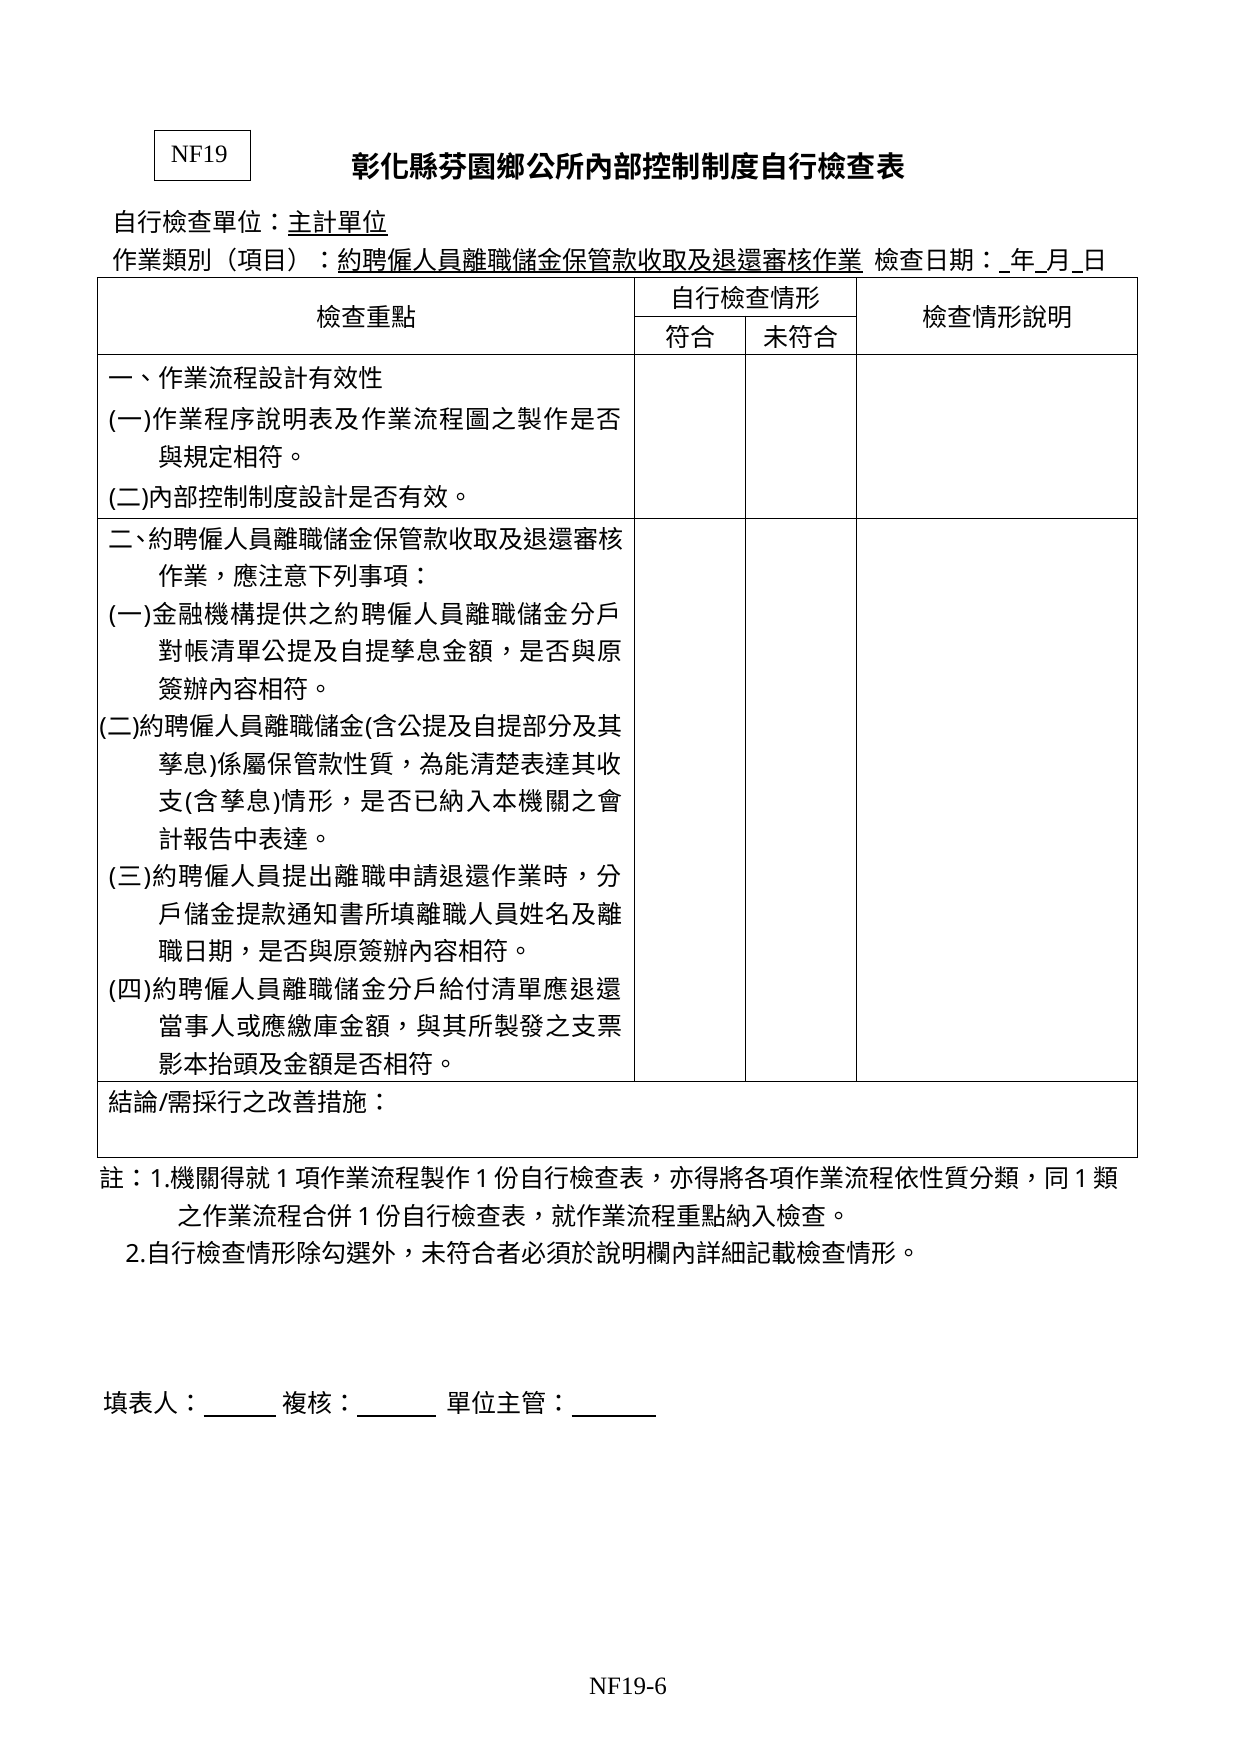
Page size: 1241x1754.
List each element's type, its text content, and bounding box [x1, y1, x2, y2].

table_cell [635, 519, 745, 594]
text 填表人： 複核： 單位主管： [103, 1383, 1137, 1421]
table_cell [635, 594, 745, 706]
text 自行檢查單位：主計單位 [113, 202, 1137, 239]
table_cell [746, 969, 856, 1081]
table_cell [635, 706, 745, 856]
table_cell [746, 519, 856, 594]
table_cell 符合 [635, 317, 745, 354]
text 2.自行檢查情形除勾選外，未符合者必須於說明欄內詳細記載檢查情形。 [99, 1233, 1137, 1271]
text 彰化縣芬園鄉公所內部控制制度自行檢查表 [118, 127, 1137, 202]
table_cell [746, 474, 856, 518]
table_cell [746, 355, 856, 399]
text 註：1.機關得就1項作業流程製作1份自行檢查表，亦得將各項作業流程依性質分類，同1類之作業流程合併1份自行檢查表，就作業流程重點納入檢查。 [99, 1158, 1137, 1233]
table_cell (三)約聘僱人員提出離職申請退還作業時，分戶儲金提款通知書所填離職人員姓名及離職日期，是否與原簽辦內容相符。 [98, 856, 634, 969]
text NF19 [171, 139, 234, 168]
table_cell [746, 706, 856, 856]
table_cell (一)作業程序說明表及作業流程圖之製作是否與規定相符。 [98, 399, 634, 474]
table_cell [635, 969, 745, 1081]
table_cell (一)金融機構提供之約聘僱人員離職儲金分戶對帳清單公提及自提孳息金額，是否與原簽辦內容相符。 [98, 594, 634, 706]
table_cell [746, 594, 856, 706]
table_cell 一、作業流程設計有效性 [98, 355, 634, 399]
table_cell [746, 399, 856, 474]
table_header 自行檢查情形 [635, 278, 856, 316]
table_cell (二)約聘僱人員離職儲金(含公提及自提部分及其孳息)係屬保管款性質，為能清楚表達其收支(含孳息)情形，是否已納入本機關之會計報告中表達。 [98, 706, 634, 856]
table_cell [857, 969, 1137, 1081]
table_cell [857, 399, 1137, 474]
table_cell [746, 856, 856, 969]
table_cell (二)內部控制制度設計是否有效。 [98, 474, 634, 518]
table_header 檢查重點 [98, 278, 634, 354]
table_cell [857, 474, 1137, 518]
table_cell 結論/需採行之改善措施： [98, 1082, 1137, 1157]
table_cell [857, 856, 1137, 969]
table_cell [857, 706, 1137, 856]
table_cell [857, 355, 1137, 399]
table_header 檢查情形說明 [857, 278, 1137, 354]
table_cell [857, 594, 1137, 706]
table_cell 未符合 [746, 317, 856, 354]
table_cell [635, 355, 745, 399]
table_cell (四)約聘僱人員離職儲金分戶給付清單應退還當事人或應繳庫金額，與其所製發之支票影本抬頭及金額是否相符。 [98, 969, 634, 1081]
table_cell [635, 856, 745, 969]
table_cell 二、約聘僱人員離職儲金保管款收取及退還審核作業，應注意下列事項： [98, 519, 634, 594]
text 作業類別（項目）：約聘僱人員離職儲金保管款收取及退還審核作業 檢查日期： 年 月 日 [113, 239, 1137, 277]
table_cell [635, 399, 745, 474]
table_cell [635, 474, 745, 518]
table_cell [857, 519, 1137, 594]
